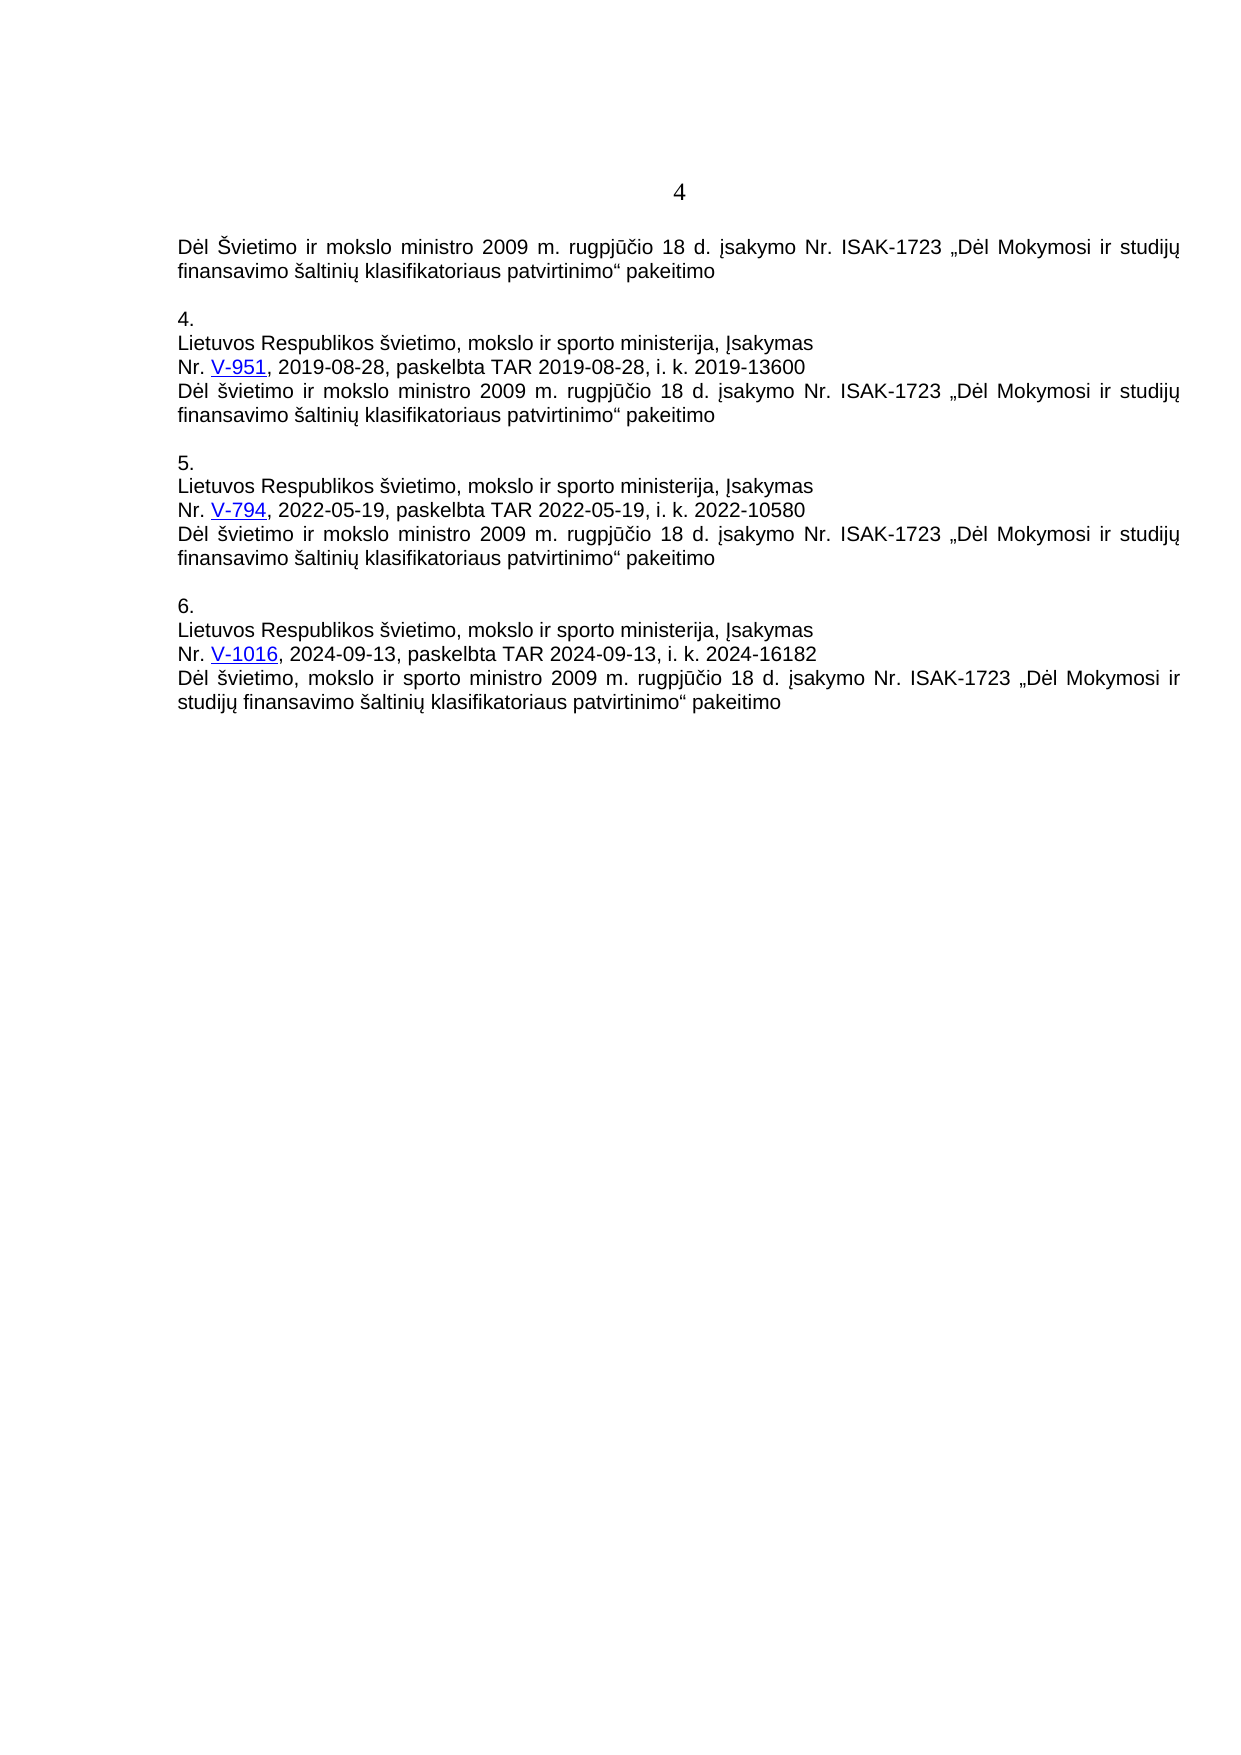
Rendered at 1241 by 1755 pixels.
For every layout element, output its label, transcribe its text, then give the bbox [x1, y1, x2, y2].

text 6. [177, 594, 1181, 618]
text 5. [177, 450, 1181, 474]
text Lietuvos Respublikos švietimo, mokslo ir sporto ministerija, Įsakymas [177, 474, 1181, 498]
text Dėl švietimo ir mokslo ministro 2009 m. rugpjūčio 18 d. įsakymo Nr. ISAK-1723 „Dėl Mokymosi ir studijų finansavimo šaltinių klasifikatoriaus patvirtinimo“ pakeitimo [177, 522, 1181, 570]
text Nr. V-1016, 2024-09-13, paskelbta TAR 2024-09-13, i. k. 2024-16182 [177, 642, 1181, 666]
text Lietuvos Respublikos švietimo, mokslo ir sporto ministerija, Įsakymas [177, 618, 1181, 642]
text Dėl švietimo ir mokslo ministro 2009 m. rugpjūčio 18 d. įsakymo Nr. ISAK-1723 „Dėl Mokymosi ir studijų finansavimo šaltinių klasifikatoriaus patvirtinimo“ pakeitimo [177, 378, 1181, 426]
text Nr. V-794, 2022-05-19, paskelbta TAR 2022-05-19, i. k. 2022-10580 [177, 498, 1181, 522]
text Dėl švietimo, mokslo ir sporto ministro 2009 m. rugpjūčio 18 d. įsakymo Nr. ISAK-1723 „Dėl Mokymosi ir studijų finansavimo šaltinių klasifikatoriaus patvirtinimo“ pakeitimo [177, 666, 1181, 714]
text Lietuvos Respublikos švietimo, mokslo ir sporto ministerija, Įsakymas [177, 331, 1181, 354]
text 4. [177, 307, 1181, 331]
text Dėl Švietimo ir mokslo ministro 2009 m. rugpjūčio 18 d. įsakymo Nr. ISAK-1723 „Dėl Mokymosi ir studijų finansavimo šaltinių klasifikatoriaus patvirtinimo“ pakeitimo [177, 235, 1181, 283]
text Nr. V-951, 2019-08-28, paskelbta TAR 2019-08-28, i. k. 2019-13600 [177, 354, 1181, 378]
